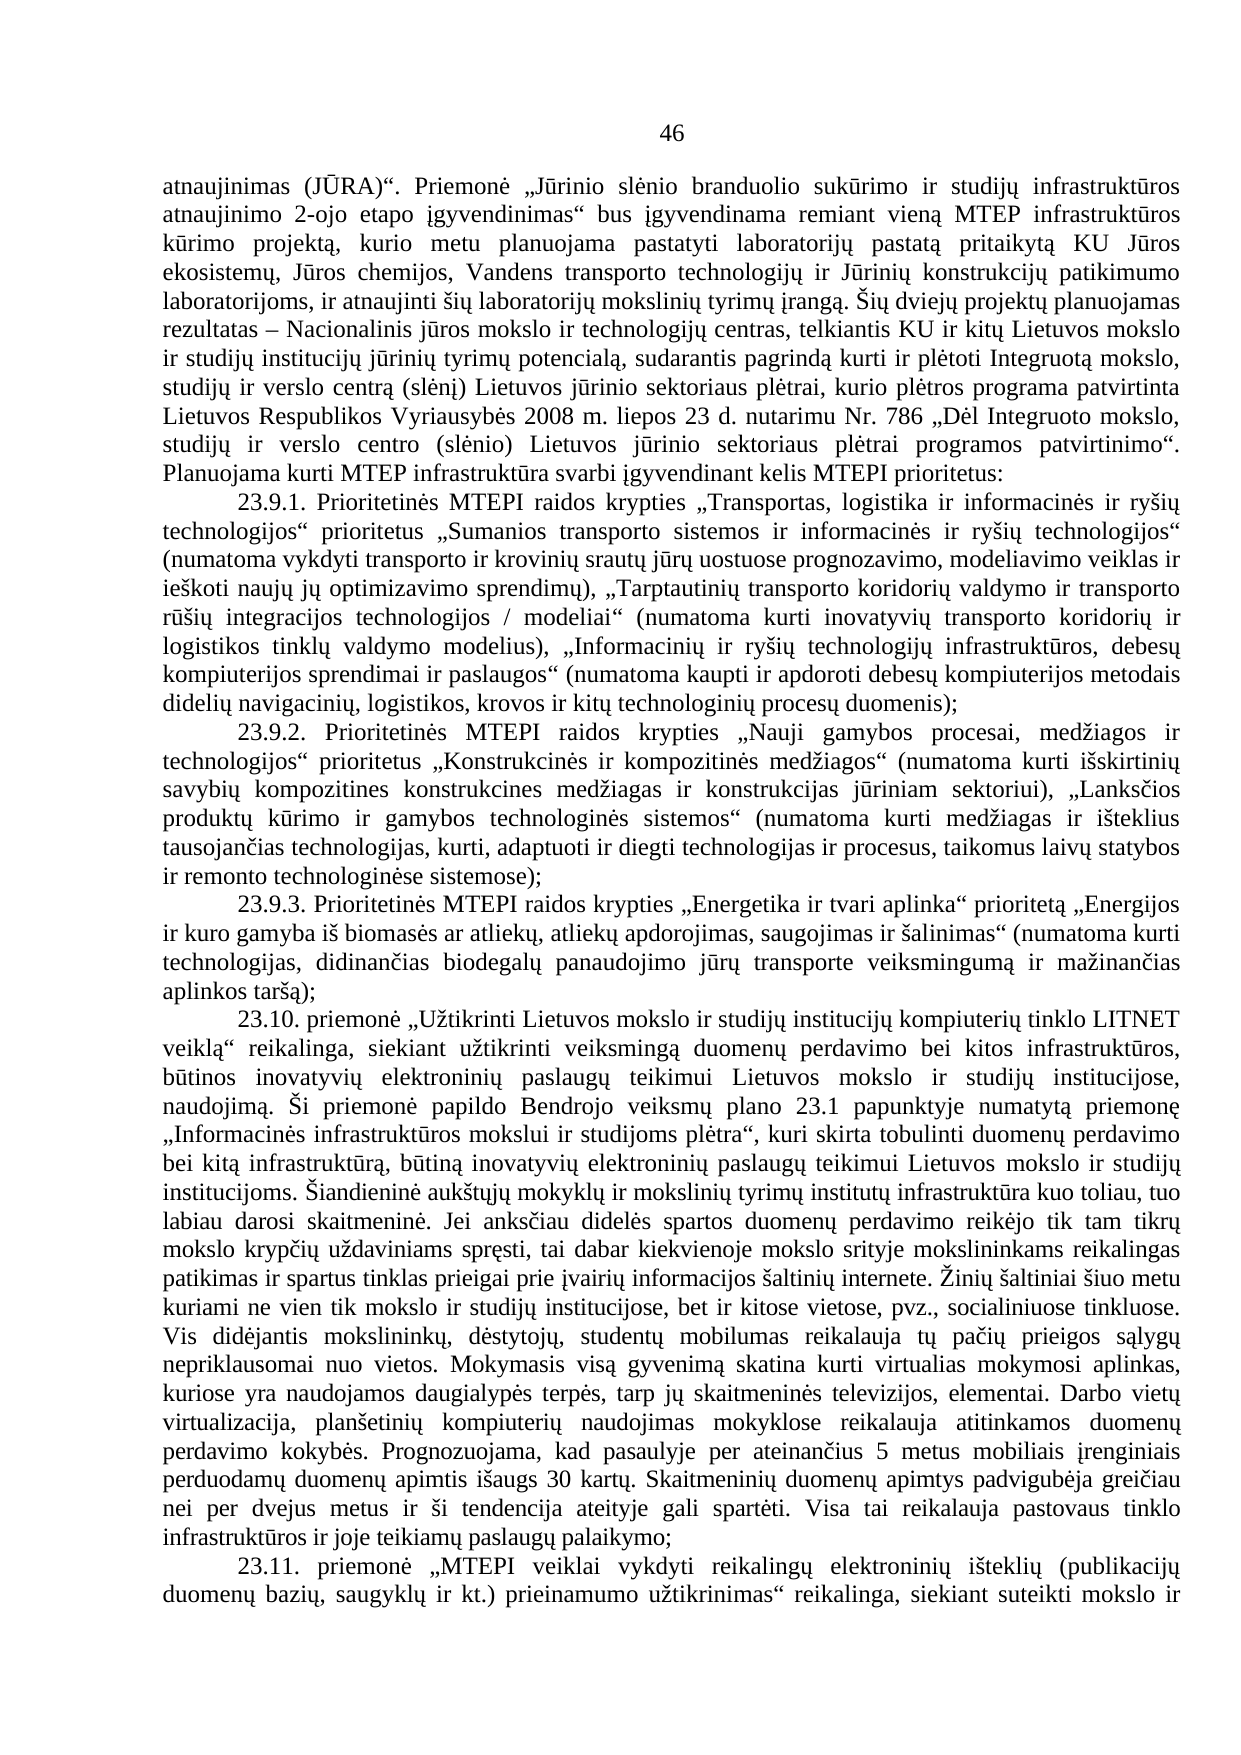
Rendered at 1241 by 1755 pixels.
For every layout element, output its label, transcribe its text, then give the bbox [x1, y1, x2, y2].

text atnaujinimas (JŪRA)“. Priemonė „Jūrinio slėnio branduolio sukūrimo ir studijų infrastruktūros atnaujinimo 2-ojo etapo įgyvendinimas“ bus įgyvendinama remiant vieną MTEP infrastruktūros kūrimo projektą, kurio metu planuojama pastatyti laboratorijų pastatą pritaikytą KU Jūros ekosistemų, Jūros chemijos, Vandens transporto technologijų ir Jūrinių konstrukcijų patikimumo laboratorijoms, ir atnaujinti šių laboratorijų mokslinių tyrimų įrangą. Šių dviejų projektų planuojamas rezultatas – Nacionalinis jūros mokslo ir technologijų centras, telkiantis KU ir kitų Lietuvos mokslo ir studijų institucijų jūrinių tyrimų potencialą, sudarantis pagrindą kurti ir plėtoti Integruotą mokslo, studijų ir verslo centrą (slėnį) Lietuvos jūrinio sektoriaus plėtrai, kurio plėtros programa patvirtinta Lietuvos Respublikos Vyriausybės 2008 m. liepos 23 d. nutarimu Nr. 786 „Dėl Integruoto mokslo, studijų ir verslo centro (slėnio) Lietuvos jūrinio sektoriaus plėtrai programos patvirtinimo“. Planuojama kurti MTEP infrastruktūra svarbi įgyvendinant kelis MTEPI prioritetus: [162, 171, 1181, 487]
text 23.11. priemonė „MTEPI veiklai vykdyti reikalingų elektroninių išteklių (publikacijų duomenų bazių, saugyklų ir kt.) prieinamumo užtikrinimas“ reikalinga, siekiant suteikti mokslo ir [162, 1551, 1181, 1608]
text 23.9.2. Prioritetinės MTEPI raidos krypties „Nauji gamybos procesai, medžiagos ir technologijos“ prioritetus „Konstrukcinės ir kompozitinės medžiagos“ (numatoma kurti išskirtinių savybių kompozitines konstrukcines medžiagas ir konstrukcijas jūriniam sektoriui), „Lanksčios produktų kūrimo ir gamybos technologinės sistemos“ (numatoma kurti medžiagas ir išteklius tausojančias technologijas, kurti, adaptuoti ir diegti technologijas ir procesus, taikomus laivų statybos ir remonto technologinėse sistemose); [162, 717, 1181, 889]
text 23.9.3. Prioritetinės MTEPI raidos krypties „Energetika ir tvari aplinka“ prioritetą „Energijos ir kuro gamyba iš biomasės ar atliekų, atliekų apdorojimas, saugojimas ir šalinimas“ (numatoma kurti technologijas, didinančias biodegalų panaudojimo jūrų transporte veiksmingumą ir mažinančias aplinkos taršą); [162, 889, 1181, 1004]
text 23.10. priemonė „Užtikrinti Lietuvos mokslo ir studijų institucijų kompiuterių tinklo LITNET veiklą“ reikalinga, siekiant užtikrinti veiksmingą duomenų perdavimo bei kitos infrastruktūros, būtinos inovatyvių elektroninių paslaugų teikimui Lietuvos mokslo ir studijų institucijose, naudojimą. Ši priemonė papildo Bendrojo veiksmų plano 23.1 papunktyje numatytą priemonę „Informacinės infrastruktūros mokslui ir studijoms plėtra“, kuri skirta tobulinti duomenų perdavimo bei kitą infrastruktūrą, būtiną inovatyvių elektroninių paslaugų teikimui Lietuvos mokslo ir studijų institucijoms. Šiandieninė aukštųjų mokyklų ir mokslinių tyrimų institutų infrastruktūra kuo toliau, tuo labiau darosi skaitmeninė. Jei anksčiau didelės spartos duomenų perdavimo reikėjo tik tam tikrų mokslo krypčių uždaviniams spręsti, tai dabar kiekvienoje mokslo srityje mokslininkams reikalingas patikimas ir spartus tinklas prieigai prie įvairių informacijos šaltinių internete. Žinių šaltiniai šiuo metu kuriami ne vien tik mokslo ir studijų institucijose, bet ir kitose vietose, pvz., socialiniuose tinkluose. Vis didėjantis mokslininkų, dėstytojų, studentų mobilumas reikalauja tų pačių prieigos sąlygų nepriklausomai nuo vietos. Mokymasis visą gyvenimą skatina kurti virtualias mokymosi aplinkas, kuriose yra naudojamos daugialypės terpės, tarp jų skaitmeninės televizijos, elementai. Darbo vietų virtualizacija, planšetinių kompiuterių naudojimas mokyklose reikalauja atitinkamos duomenų perdavimo kokybės. Prognozuojama, kad pasaulyje per ateinančius 5 metus mobiliais įrenginiais perduodamų duomenų apimtis išaugs 30 kartų. Skaitmeninių duomenų apimtys padvigubėja greičiau nei per dvejus metus ir ši tendencija ateityje gali spartėti. Visa tai reikalauja pastovaus tinklo infrastruktūros ir joje teikiamų paslaugų palaikymo; [162, 1004, 1181, 1551]
text 23.9.1. Prioritetinės MTEPI raidos krypties „Transportas, logistika ir informacinės ir ryšių technologijos“ prioritetus „Sumanios transporto sistemos ir informacinės ir ryšių technologijos“ (numatoma vykdyti transporto ir krovinių srautų jūrų uostuose prognozavimo, modeliavimo veiklas ir ieškoti naujų jų optimizavimo sprendimų), „Tarptautinių transporto koridorių valdymo ir transporto rūšių integracijos technologijos / modeliai“ (numatoma kurti inovatyvių transporto koridorių ir logistikos tinklų valdymo modelius), „Informacinių ir ryšių technologijų infrastruktūros, debesų kompiuterijos sprendimai ir paslaugos“ (numatoma kaupti ir apdoroti debesų kompiuterijos metodais didelių navigacinių, logistikos, krovos ir kitų technologinių procesų duomenis); [162, 487, 1181, 717]
